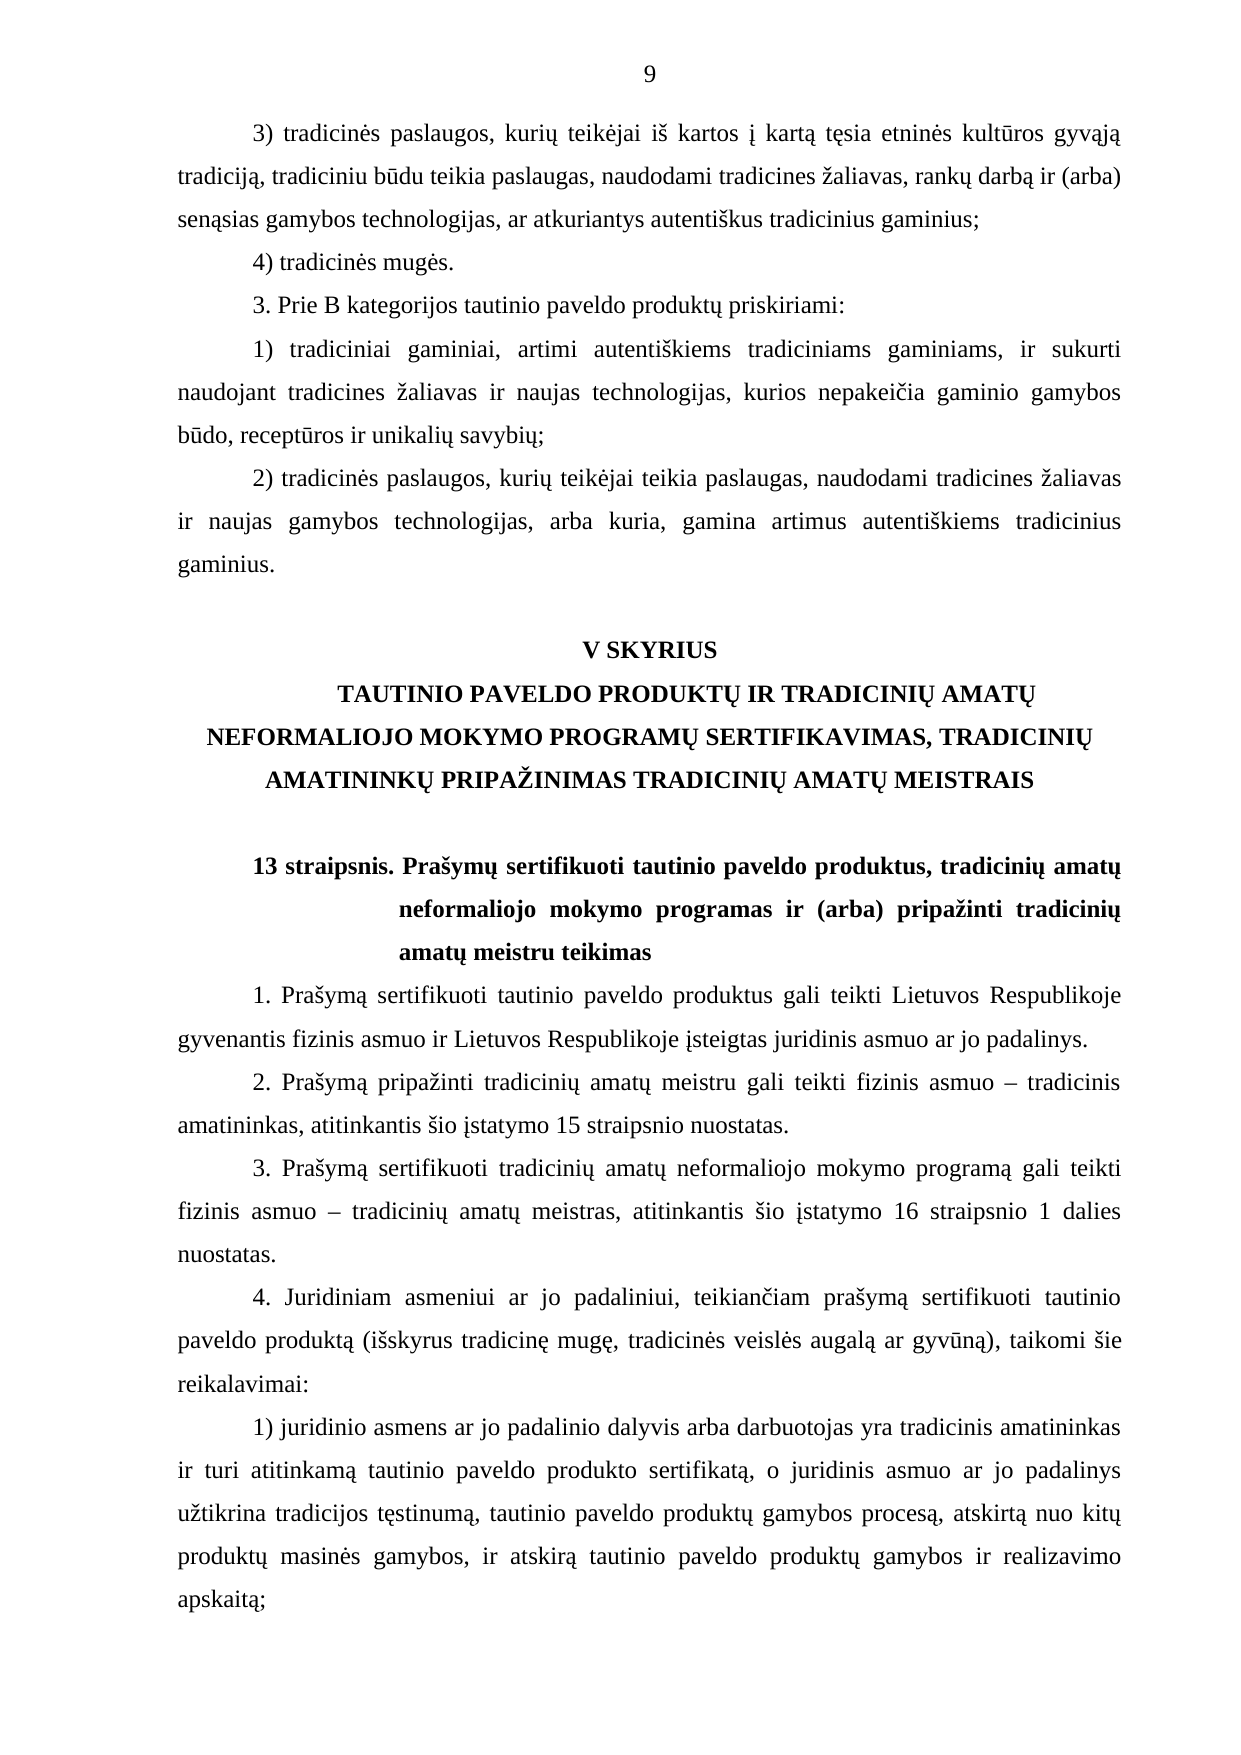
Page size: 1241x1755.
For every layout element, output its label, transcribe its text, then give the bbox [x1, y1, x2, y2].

text 3. Prašymą sertifikuoti tradicinių amatų neformaliojo mokymo programą gali teikti fizinis asmuo – tradicinių amatų meistras, atitinkantis šio įstatymo 16 straipsnio 1 dalies nuostatas. [177, 1153, 1122, 1268]
text 4) tradicinės mugės. [177, 247, 1122, 276]
text 1) tradiciniai gaminiai, artimi autentiškiems tradiciniams gaminiams, ir sukurti naudojant tradicines žaliavas ir naujas technologijas, kurios nepakeičia gaminio gamybos būdo, receptūros ir unikalių savybių; [177, 334, 1122, 449]
text V SKYRIUS [177, 636, 1122, 664]
text 3) tradicinės paslaugos, kurių teikėjai iš kartos į kartą tęsia etninės kultūros gyvąją tradiciją, tradiciniu būdu teikia paslaugas, naudodami tradicines žaliavas, rankų darbą ir (arba) senąsias gamybos technologijas, ar atkuriantys autentiškus tradicinius gaminius; [177, 118, 1122, 233]
text TAUTINIO PAVELDO PRODUKTŲ IR TRADICINIŲ AMATŲ NEFORMALIOJO MOKYMO PROGRAMŲ SERTIFIKAVIMAS, TRADICINIŲ AMATININKŲ PRIPAŽINIMAS TRADICINIŲ AMATŲ MEISTRAIS [177, 679, 1122, 794]
text 3. Prie B kategorijos tautinio paveldo produktų priskiriami: [177, 291, 1122, 319]
text 13 straipsnis. Prašymų sertifikuoti tautinio paveldo produktus, tradicinių amatų neformaliojo mokymo programas ir (arba) pripažinti tradicinių amatų meistru teikimas [252, 851, 1122, 966]
text 2. Prašymą pripažinti tradicinių amatų meistru gali teikti fizinis asmuo – tradicinis amatininkas, atitinkantis šio įstatymo 15 straipsnio nuostatas. [177, 1067, 1122, 1139]
text 2) tradicinės paslaugos, kurių teikėjai teikia paslaugas, naudodami tradicines žaliavas ir naujas gamybos technologijas, arba kuria, gamina artimus autentiškiems tradicinius gaminius. [177, 463, 1122, 578]
text 4. Juridiniam asmeniui ar jo padaliniui, teikiančiam prašymą sertifikuoti tautinio paveldo produktą (išskyrus tradicinę mugę, tradicinės veislės augalą ar gyvūną), taikomi šie reikalavimai: [177, 1282, 1122, 1397]
text 1) juridinio asmens ar jo padalinio dalyvis arba darbuotojas yra tradicinis amatininkas ir turi atitinkamą tautinio paveldo produkto sertifikatą, o juridinis asmuo ar jo padalinys užtikrina tradicijos tęstinumą, tautinio paveldo produktų gamybos procesą, atskirtą nuo kitų produktų masinės gamybos, ir atskirą tautinio paveldo produktų gamybos ir realizavimo apskaitą; [177, 1412, 1122, 1613]
text 1. Prašymą sertifikuoti tautinio paveldo produktus gali teikti Lietuvos Respublikoje gyvenantis fizinis asmuo ir Lietuvos Respublikoje įsteigtas juridinis asmuo ar jo padalinys. [177, 981, 1122, 1052]
